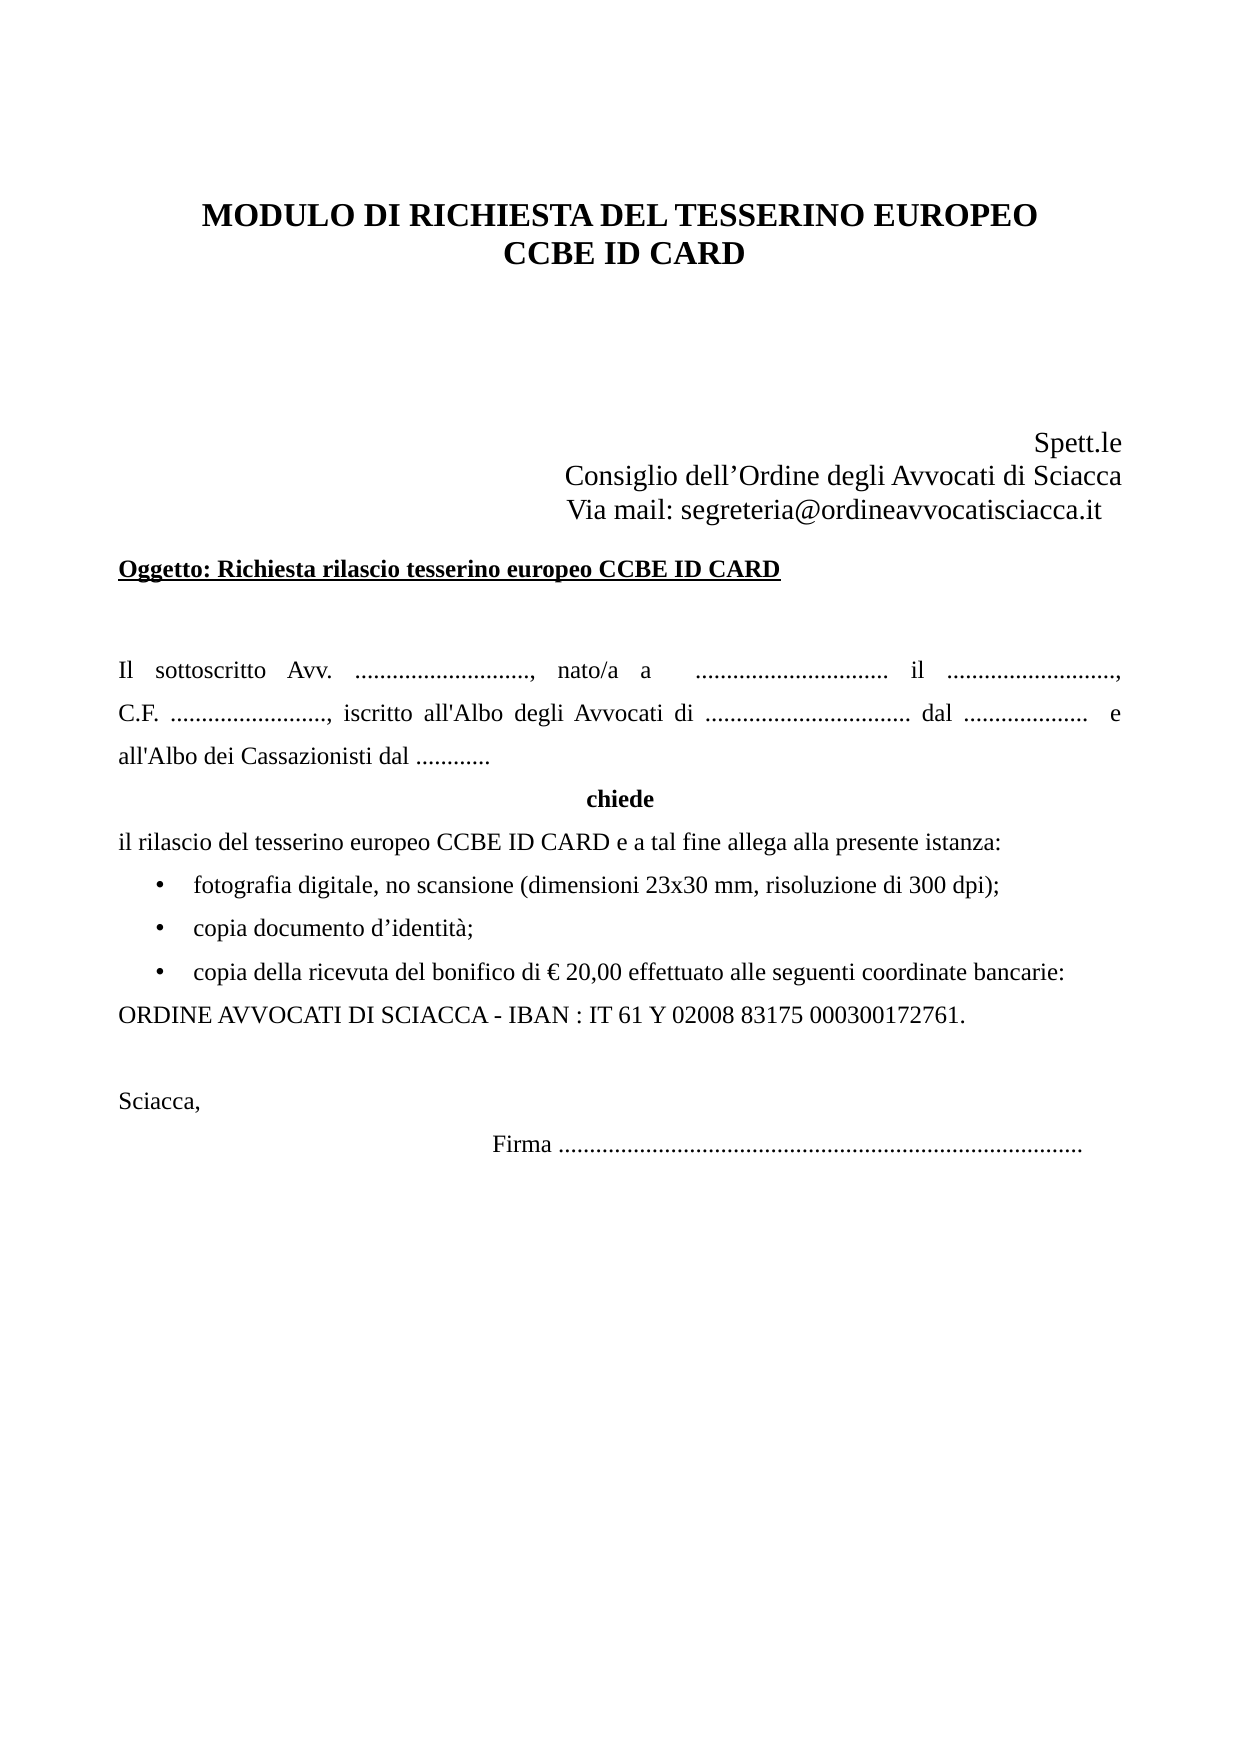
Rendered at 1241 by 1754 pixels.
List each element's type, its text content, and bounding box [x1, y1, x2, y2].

text Il sottoscritto Avv. ............................, nato/a a ............................... il ..........................., C.F. ........................., iscritto all'Albo degli Avvocati di ................................. dal .................... e all'Albo dei Cassazionisti dal ............ [118, 655, 1122, 770]
text Via mail: segreteria@ordineavvocatisciacca.it [118, 492, 1122, 525]
text MODULO DI RICHIESTA DEL TESSERINO EUROPEO [118, 195, 1122, 233]
list fotografia digitale, no scansione (dimensioni 23x30 mm, risoluzione di 300 dpi); [156, 870, 1122, 899]
text Firma .................................................................................... [118, 1129, 1122, 1158]
text CCBE ID CARD [118, 233, 1122, 271]
list copia della ricevuta del bonifico di € 20,00 effettuato alle seguenti coordinate bancarie: [156, 957, 1122, 985]
text Spett.le [118, 425, 1122, 458]
text Consiglio dell’Ordine degli Avvocati di Sciacca [118, 458, 1122, 492]
text ORDINE AVVOCATI DI SCIACCA - IBAN : IT 61 Y 02008 83175 000300172761. [118, 1000, 1122, 1028]
text Sciacca, [118, 1086, 1122, 1115]
text il rilascio del tesserino europeo CCBE ID CARD e a tal fine allega alla presente istanza: [118, 827, 1122, 856]
text chiede [118, 784, 1122, 813]
text Oggetto: Richiesta rilascio tesserino europeo CCBE ID CARD [118, 554, 1122, 583]
list copia documento d’identità; [156, 913, 1122, 942]
